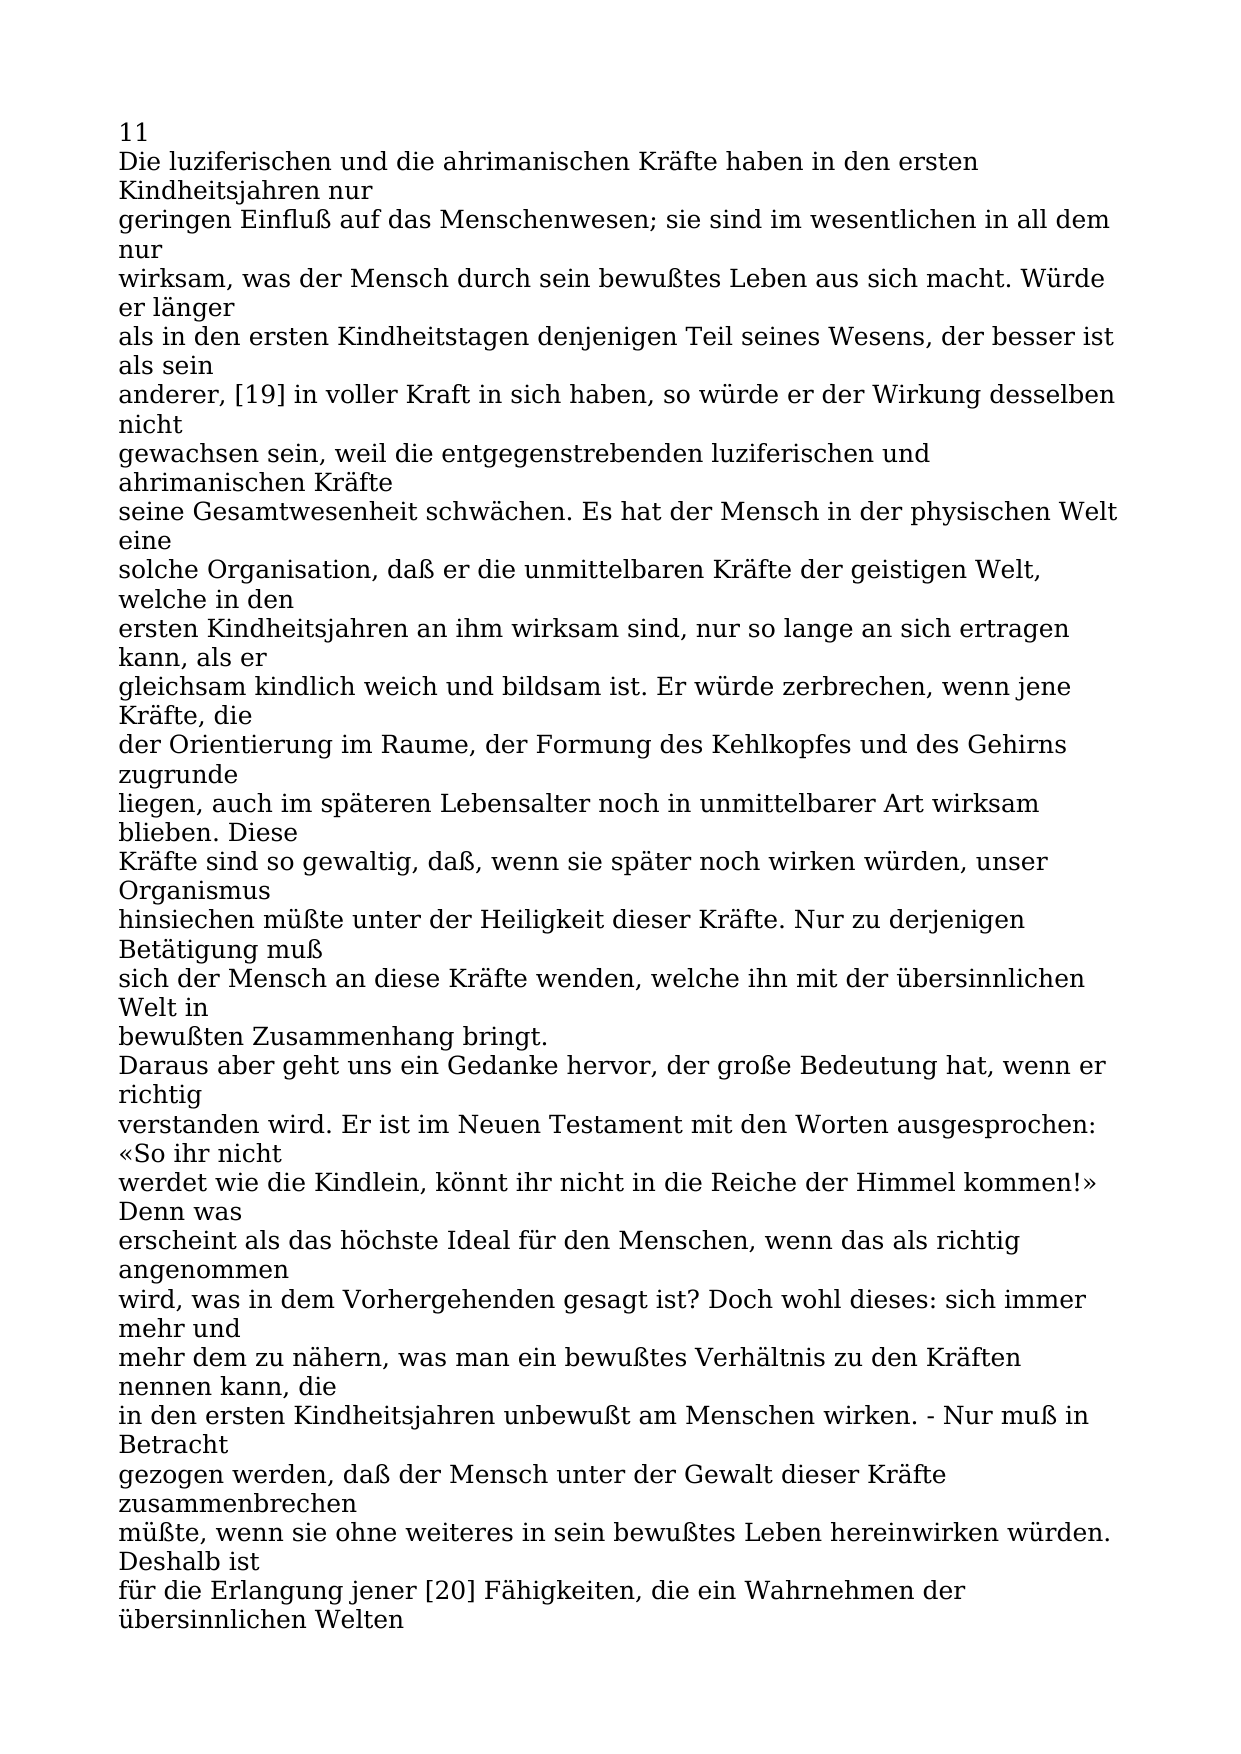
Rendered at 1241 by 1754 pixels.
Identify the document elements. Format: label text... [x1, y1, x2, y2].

text ersten Kindheitsjahren an ihm wirksam sind, nur so lange an sich ertragen kann, als er [118, 614, 1122, 672]
text seine Gesamtwesenheit schwächen. Es hat der Mensch in der physischen Welt eine [118, 497, 1122, 556]
text in den ersten Kindheitsjahren unbewußt am Menschen wirken. - Nur muß in Betracht [118, 1401, 1122, 1460]
text liegen, auch im späteren Lebensalter noch in unmittelbarer Art wirksam blieben. Diese [118, 789, 1122, 847]
text verstanden wird. Er ist im Neuen Testament mit den Worten ausgesprochen: «So ihr nicht [118, 1110, 1122, 1168]
text als in den ersten Kindheitstagen denjenigen Teil seines Wesens, der besser ist als sein [118, 322, 1122, 381]
text für die Erlangung jener [20] Fähigkeiten, die ein Wahrnehmen der übersinnlichen Welten [118, 1576, 1122, 1635]
text solche Organisation, daß er die unmittelbaren Kräfte der geistigen Welt, welche in den [118, 556, 1122, 614]
text anderer, [19] in voller Kraft in sich haben, so würde er der Wirkung desselben nicht [118, 381, 1122, 439]
text mehr dem zu nähern, was man ein bewußtes Verhältnis zu den Kräften nennen kann, die [118, 1343, 1122, 1401]
text wird, was in dem Vorhergehenden gesagt ist? Doch wohl dieses: sich immer mehr und [118, 1285, 1122, 1343]
text wirksam, was der Mensch durch sein bewußtes Leben aus sich macht. Würde er länger [118, 264, 1122, 322]
text müßte, wenn sie ohne weiteres in sein bewußtes Leben hereinwirken würden. Deshalb ist [118, 1518, 1122, 1576]
text Die luziferischen und die ahrimanischen Kräfte haben in den ersten Kindheitsjahren nur [118, 147, 1122, 206]
text gleichsam kindlich weich und bildsam ist. Er würde zerbrechen, wenn jene Kräfte, die [118, 672, 1122, 731]
text Kräfte sind so gewaltig, daß, wenn sie später noch wirken würden, unser Organismus [118, 847, 1122, 906]
text bewußten Zusammenhang bringt. [118, 1022, 1122, 1051]
text der Orientierung im Raume, der Formung des Kehlkopfes und des Gehirns zugrunde [118, 731, 1122, 789]
text Daraus aber geht uns ein Gedanke hervor, der große Bedeutung hat, wenn er richtig [118, 1051, 1122, 1110]
text geringen Einfluß auf das Menschenwesen; sie sind im wesentlichen in all dem nur [118, 206, 1122, 264]
text 11 [118, 118, 1122, 147]
text sich der Mensch an diese Kräfte wenden, welche ihn mit der übersinnlichen Welt in [118, 964, 1122, 1022]
text hinsiechen müßte unter der Heiligkeit dieser Kräfte. Nur zu derjenigen Betätigung muß [118, 906, 1122, 964]
text werdet wie die Kindlein, könnt ihr nicht in die Reiche der Himmel kommen!» Denn was [118, 1168, 1122, 1226]
text erscheint als das höchste Ideal für den Menschen, wenn das als richtig angenommen [118, 1226, 1122, 1285]
text gezogen werden, daß der Mensch unter der Gewalt dieser Kräfte zusammenbrechen [118, 1460, 1122, 1518]
text gewachsen sein, weil die entgegenstrebenden luziferischen und ahrimanischen Kräfte [118, 439, 1122, 497]
